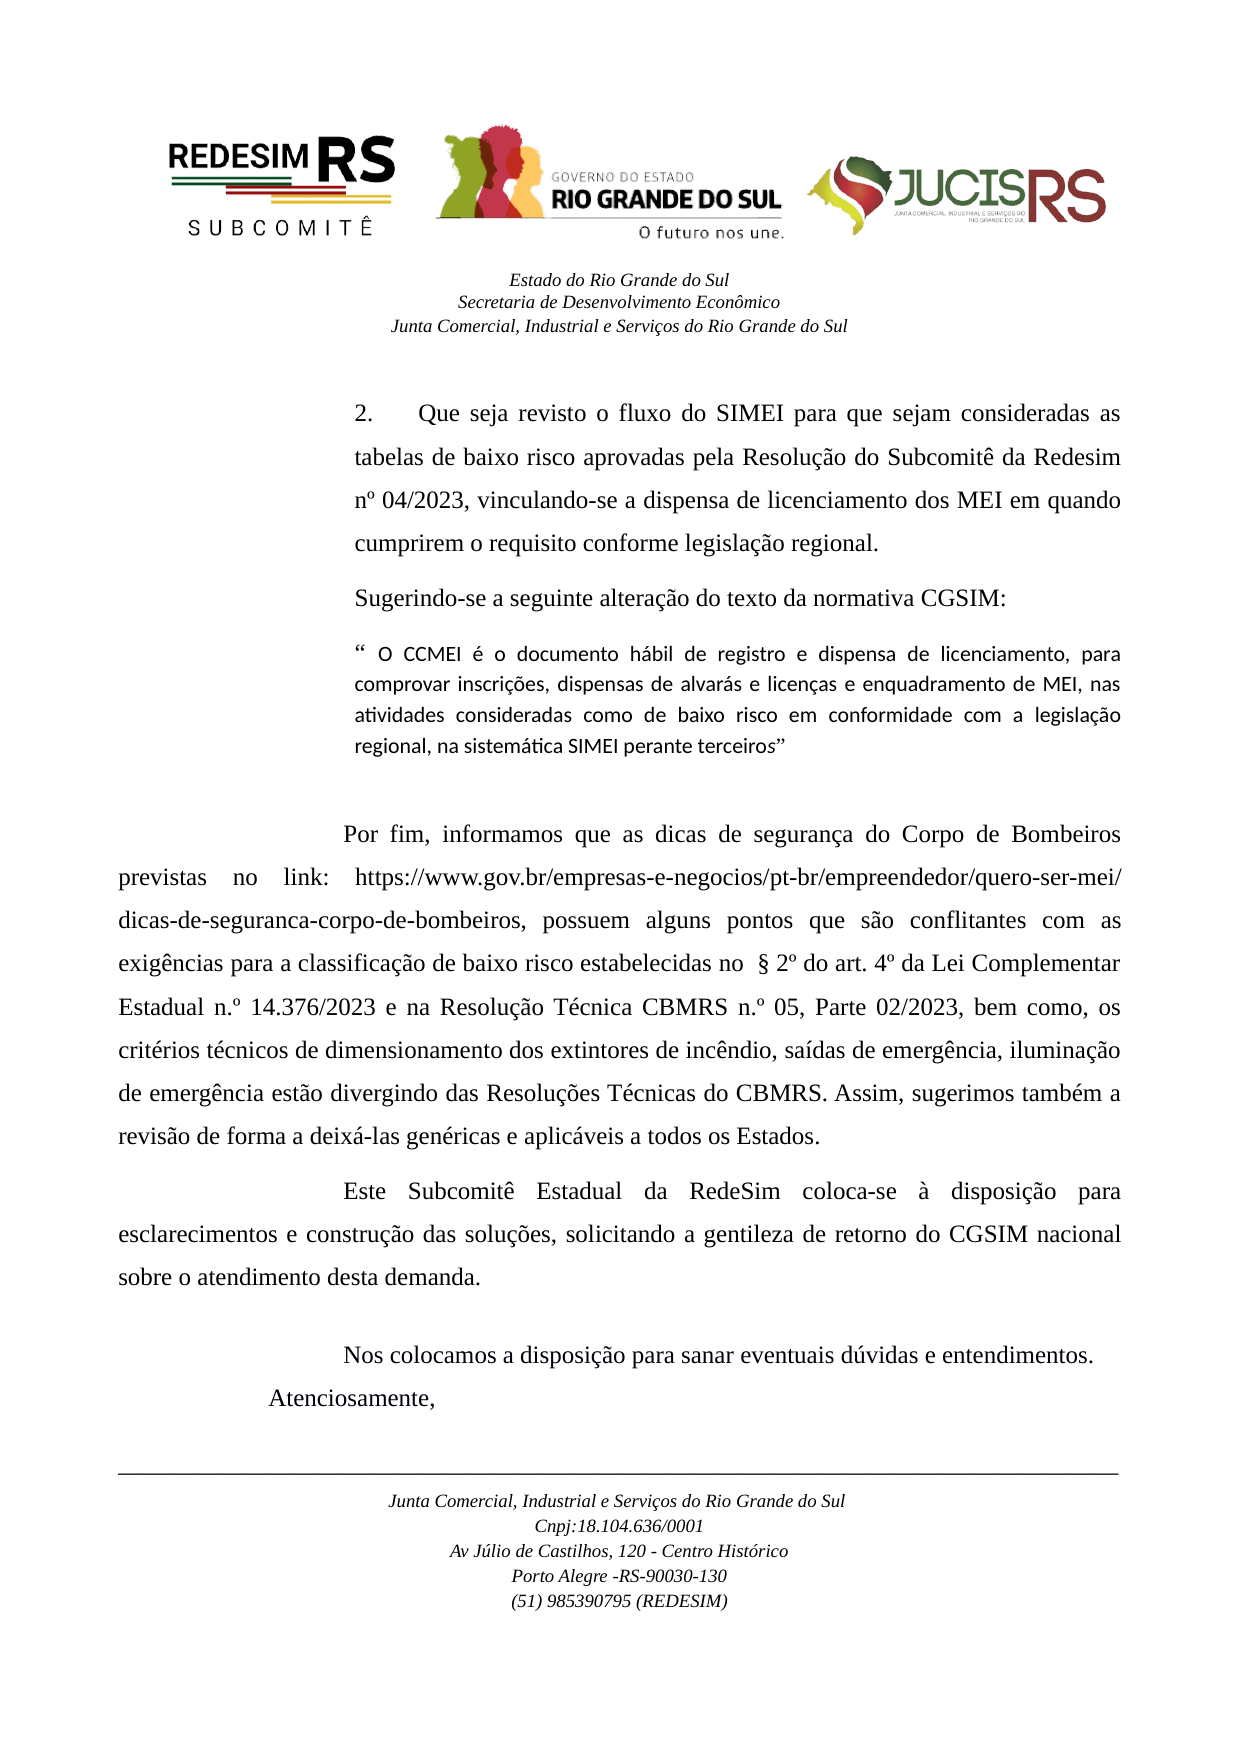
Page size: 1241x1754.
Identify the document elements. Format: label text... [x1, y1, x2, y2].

text Nos colocamos a disposição para sanar eventuais dúvidas e entendimentos. [118, 1340, 1122, 1369]
text Este Subcomitê Estadual da RedeSim coloca-se à disposição para esclarecimentos e construção das soluções, solicitando a gentileza de retorno do CGSIM nacional sobre o atendimento desta demanda. [118, 1176, 1122, 1291]
text Atenciosamente, [118, 1383, 1122, 1412]
list Que seja revisto o fluxo do SIMEI para que sejam consideradas as tabelas de baixo risco aprovadas pela Resolução do Subcomitê da Redesim nº 04/2023, vinculando-se a dispensa de licenciamento dos MEI em quando cumprirem o requisito conforme legislação regional. [354, 398, 1122, 557]
text “ O CCMEI é o documento hábil de registro e dispensa de licenciamento, para comprovar inscrições, dispensas de alvarás e licenças e enquadramento de MEI, nas atividades consideradas como de baixo risco em conformidade com a legislação regional, na sistemática SIMEI perante terceiros” [354, 638, 1122, 758]
text Por fim, informamos que as dicas de segurança do Corpo de Bombeiros previstas no link: https://www.gov.br/empresas-e-negocios/pt-br/empreendedor/quero-ser-mei/dicas-de-seguranca-corpo-de-bombeiros, possuem alguns pontos que são conflitantes com as exigências para a classificação de baixo risco estabelecidas no § 2º do art. 4º da Lei Complementar Estadual n.º 14.376/2023 e na Resolução Técnica CBMRS n.º 05, Parte 02/2023, bem como, os critérios técnicos de dimensionamento dos extintores de incêndio, saídas de emergência, iluminação de emergência estão divergindo das Resoluções Técnicas do CBMRS. Assim, sugerimos também a revisão de forma a deixá-las genéricas e aplicáveis a todos os Estados. [118, 819, 1122, 1150]
picture [122, 118, 1119, 248]
list Sugerindo-se a seguinte alteração do texto da normativa CGSIM: [354, 583, 1122, 612]
